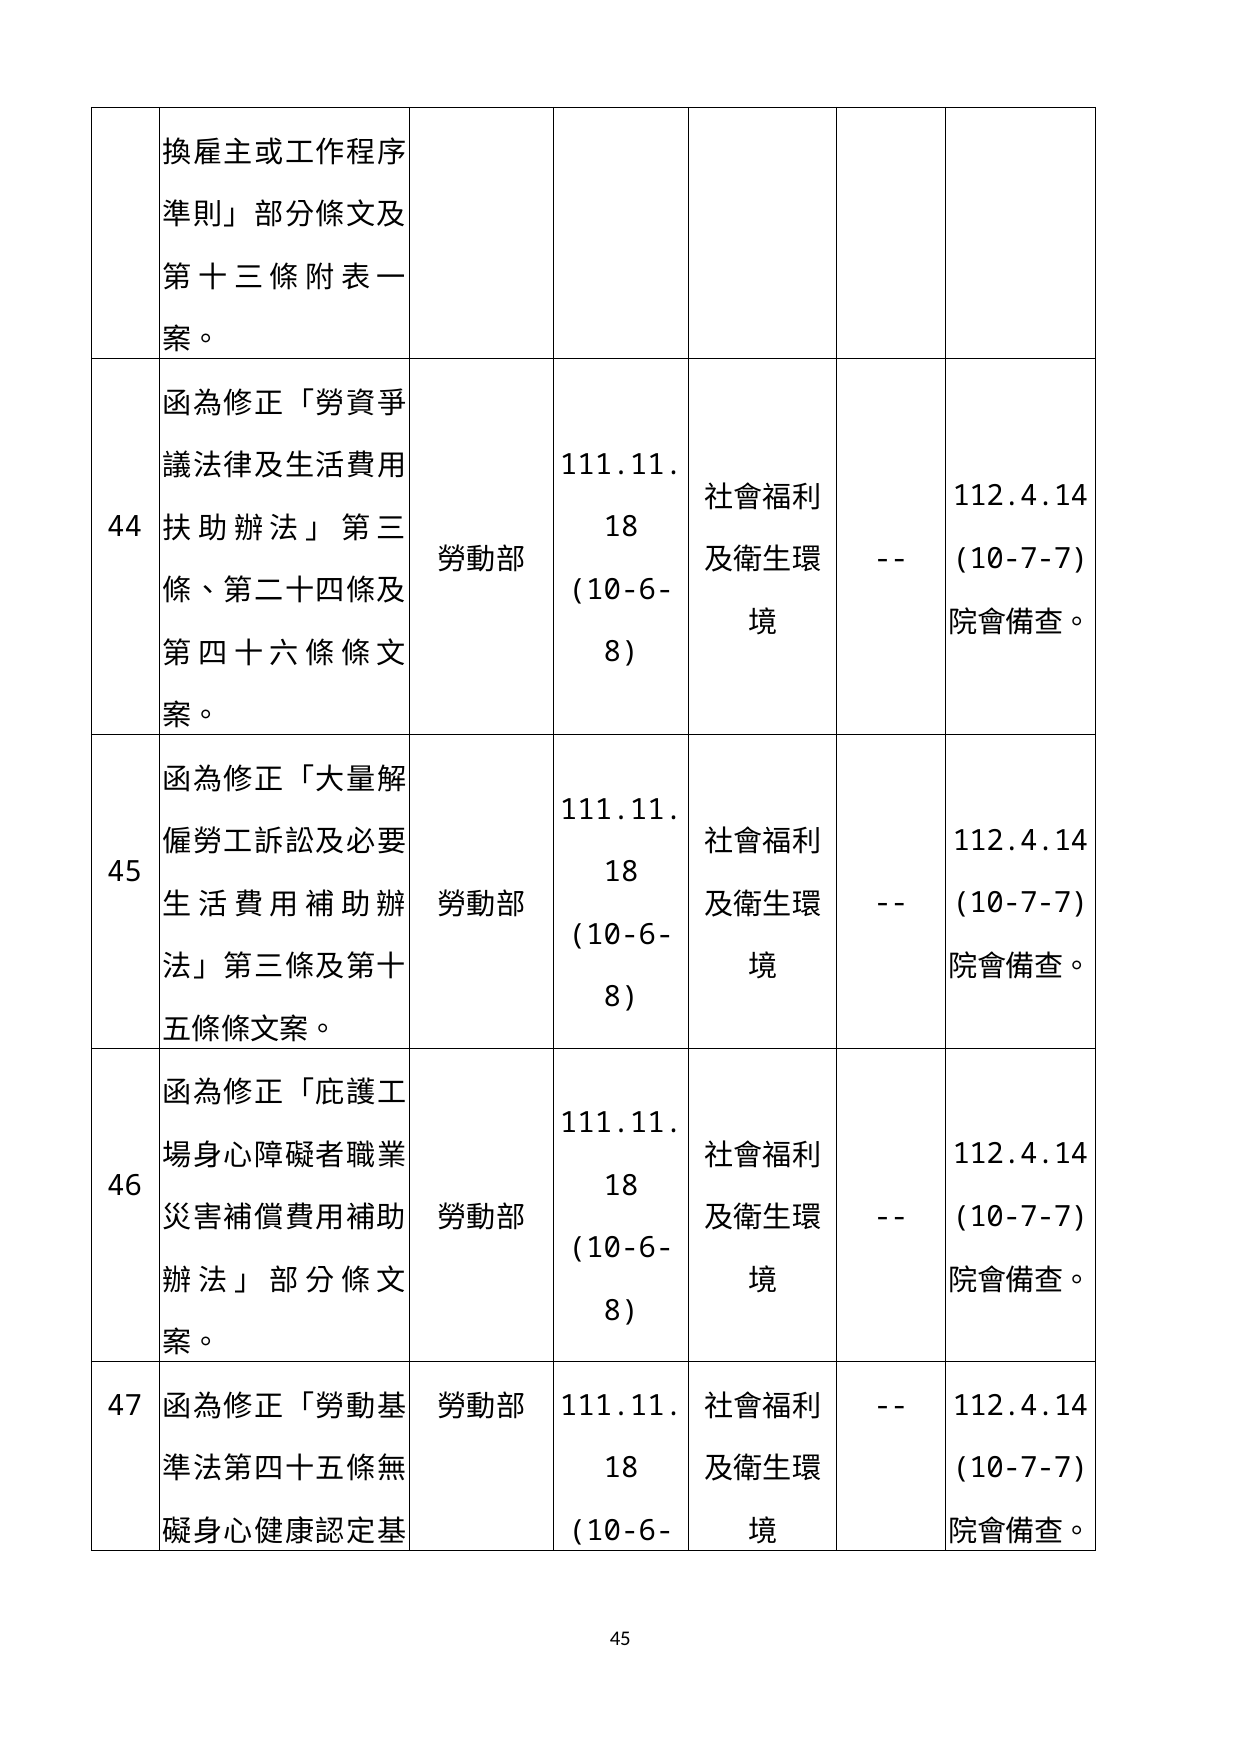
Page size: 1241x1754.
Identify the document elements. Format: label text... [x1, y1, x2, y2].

table_cell 函為修正「庇護工場身心障礙者職業災害補償費用補助辦法」部分條文案。 [160, 1049, 409, 1361]
table_cell 函為修正「大量解僱勞工訴訟及必要生活費用補助辦法」第三條及第十五條條文案。 [160, 735, 409, 1047]
table_cell [92, 1362, 159, 1549]
table_cell -- [837, 359, 945, 734]
table_cell 換雇主或工作程序準則」部分條文及第十三條附表一案。 [160, 108, 409, 358]
table_cell 112.4.14 (10-7-7) 院會備查。 [946, 359, 1095, 734]
table_cell [689, 108, 836, 358]
table_cell 勞動部 [410, 359, 553, 734]
table_cell -- [837, 735, 945, 1047]
table_cell [92, 735, 159, 1047]
table_cell 社會福利及衛生環境 [689, 1362, 836, 1549]
table_cell 112.4.14 (10-7-7) 院會備查。 [946, 1362, 1095, 1549]
table_cell 勞動部 [410, 1362, 553, 1549]
table_cell 112.4.14 (10-7-7) 院會備查。 [946, 1049, 1095, 1361]
table_cell -- [837, 1362, 945, 1549]
table_cell [946, 108, 1095, 358]
table_cell 111.11.18 (10-6-8) [554, 735, 688, 1047]
table_cell -- [837, 1049, 945, 1361]
table_cell 社會福利及衛生環境 [689, 1049, 836, 1361]
table_cell [410, 108, 553, 358]
table_cell 社會福利及衛生環境 [689, 359, 836, 734]
table_cell [92, 1049, 159, 1361]
table_cell [92, 359, 159, 734]
table_cell 社會福利及衛生環境 [689, 735, 836, 1047]
table_cell [554, 108, 688, 358]
table_cell [92, 108, 159, 358]
table_cell 函為修正「勞動基準法第四十五條無礙身心健康認定基 [160, 1362, 409, 1549]
table_cell 111.11.18 (10-6-8) [554, 359, 688, 734]
table_cell 函為修正「勞資爭議法律及生活費用扶助辦法」第三條、第二十四條及第四十六條條文案。 [160, 359, 409, 734]
table_cell 112.4.14 (10-7-7) 院會備查。 [946, 735, 1095, 1047]
table_cell 勞動部 [410, 1049, 553, 1361]
table_cell 勞動部 [410, 735, 553, 1047]
table_cell 111.11.18 (10-6-8) [554, 1049, 688, 1361]
table_cell -- [837, 108, 945, 358]
table_cell 111.11.18 (10-6- [554, 1362, 688, 1549]
